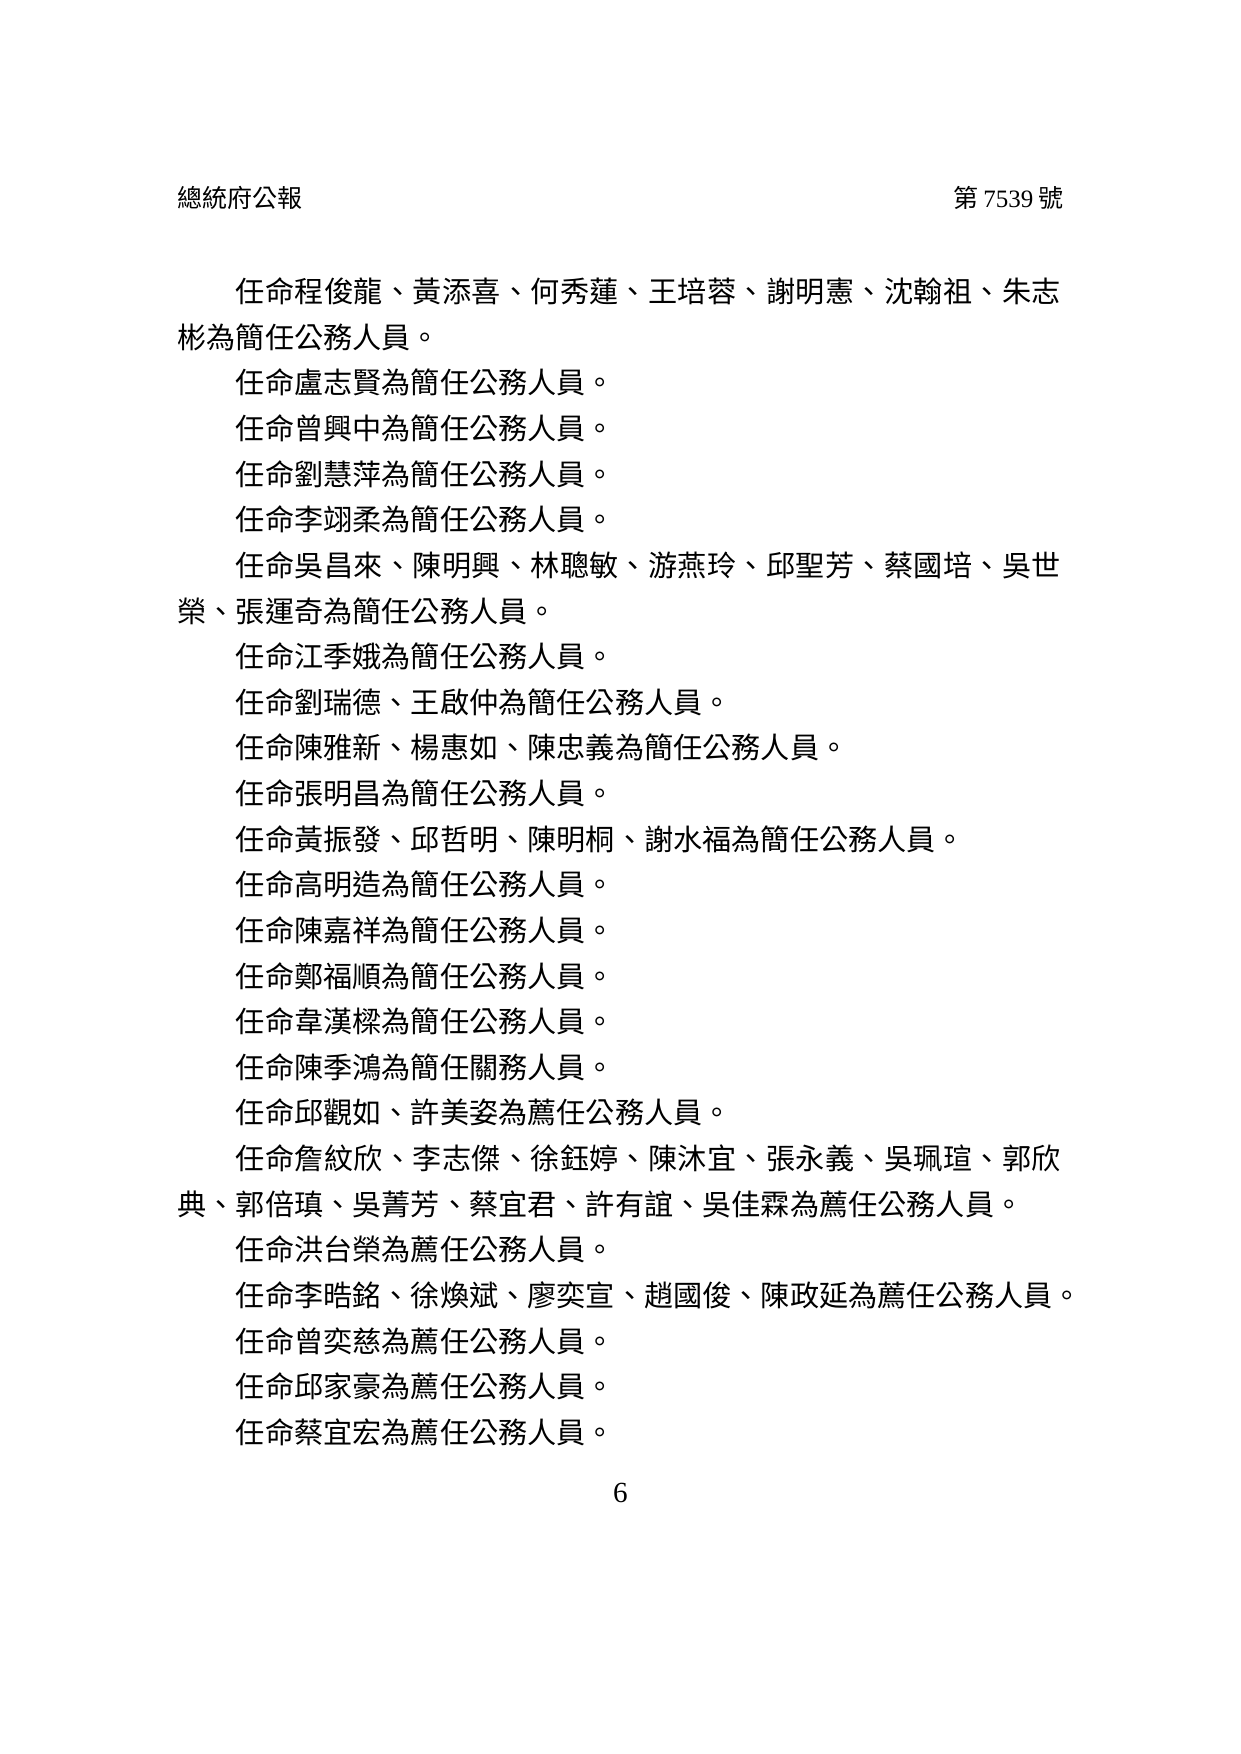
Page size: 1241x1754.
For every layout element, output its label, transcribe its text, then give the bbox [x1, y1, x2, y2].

text 任命張明昌為簡任公務人員。 [177, 768, 1063, 814]
text 任命邱家豪為薦任公務人員。 [177, 1361, 1063, 1407]
text 任命黃振發、邱哲明、陳明桐、謝水福為簡任公務人員。 [177, 814, 1063, 859]
text 任命程俊龍、黃添喜、何秀蓮、王培蓉、謝明憲、沈翰祖、朱志彬為簡任公務人員。 [177, 266, 1063, 357]
text 任命鄭福順為簡任公務人員。 [177, 951, 1063, 996]
text 任命陳季鴻為簡任關務人員。 [177, 1042, 1063, 1087]
text 任命韋漢樑為簡任公務人員。 [177, 996, 1063, 1042]
text 任命盧志賢為簡任公務人員。 [177, 357, 1063, 403]
text 任命蔡宜宏為薦任公務人員。 [177, 1407, 1063, 1452]
text 任命曾奕慈為薦任公務人員。 [177, 1316, 1063, 1361]
text 任命邱觀如、許美姿為薦任公務人員。 [177, 1087, 1063, 1133]
text 任命李翊柔為簡任公務人員。 [177, 494, 1063, 540]
text 任命曾興中為簡任公務人員。 [177, 403, 1063, 449]
text 任命詹紋欣、李志傑、徐鈺婷、陳沐宜、張永義、吳珮瑄、郭欣典、郭倍瑱、吳菁芳、蔡宜君、許有誼、吳佳霖為薦任公務人員。 [177, 1133, 1063, 1224]
text 任命高明造為簡任公務人員。 [177, 859, 1063, 905]
text 任命李晧銘、徐煥斌、廖奕宣、趙國俊、陳政延為薦任公務人員。 [177, 1270, 1063, 1316]
text 任命劉瑞德、王啟仲為簡任公務人員。 [177, 677, 1063, 722]
text 任命洪台榮為薦任公務人員。 [177, 1224, 1063, 1270]
text 任命江季娥為簡任公務人員。 [177, 631, 1063, 677]
text 任命吳昌來、陳明興、林聰敏、游燕玲、邱聖芳、蔡國培、吳世榮、張運奇為簡任公務人員。 [177, 540, 1063, 631]
text 任命劉慧萍為簡任公務人員。 [177, 449, 1063, 494]
text 任命陳雅新、楊惠如、陳忠義為簡任公務人員。 [177, 722, 1063, 768]
text 任命陳嘉祥為簡任公務人員。 [177, 905, 1063, 951]
